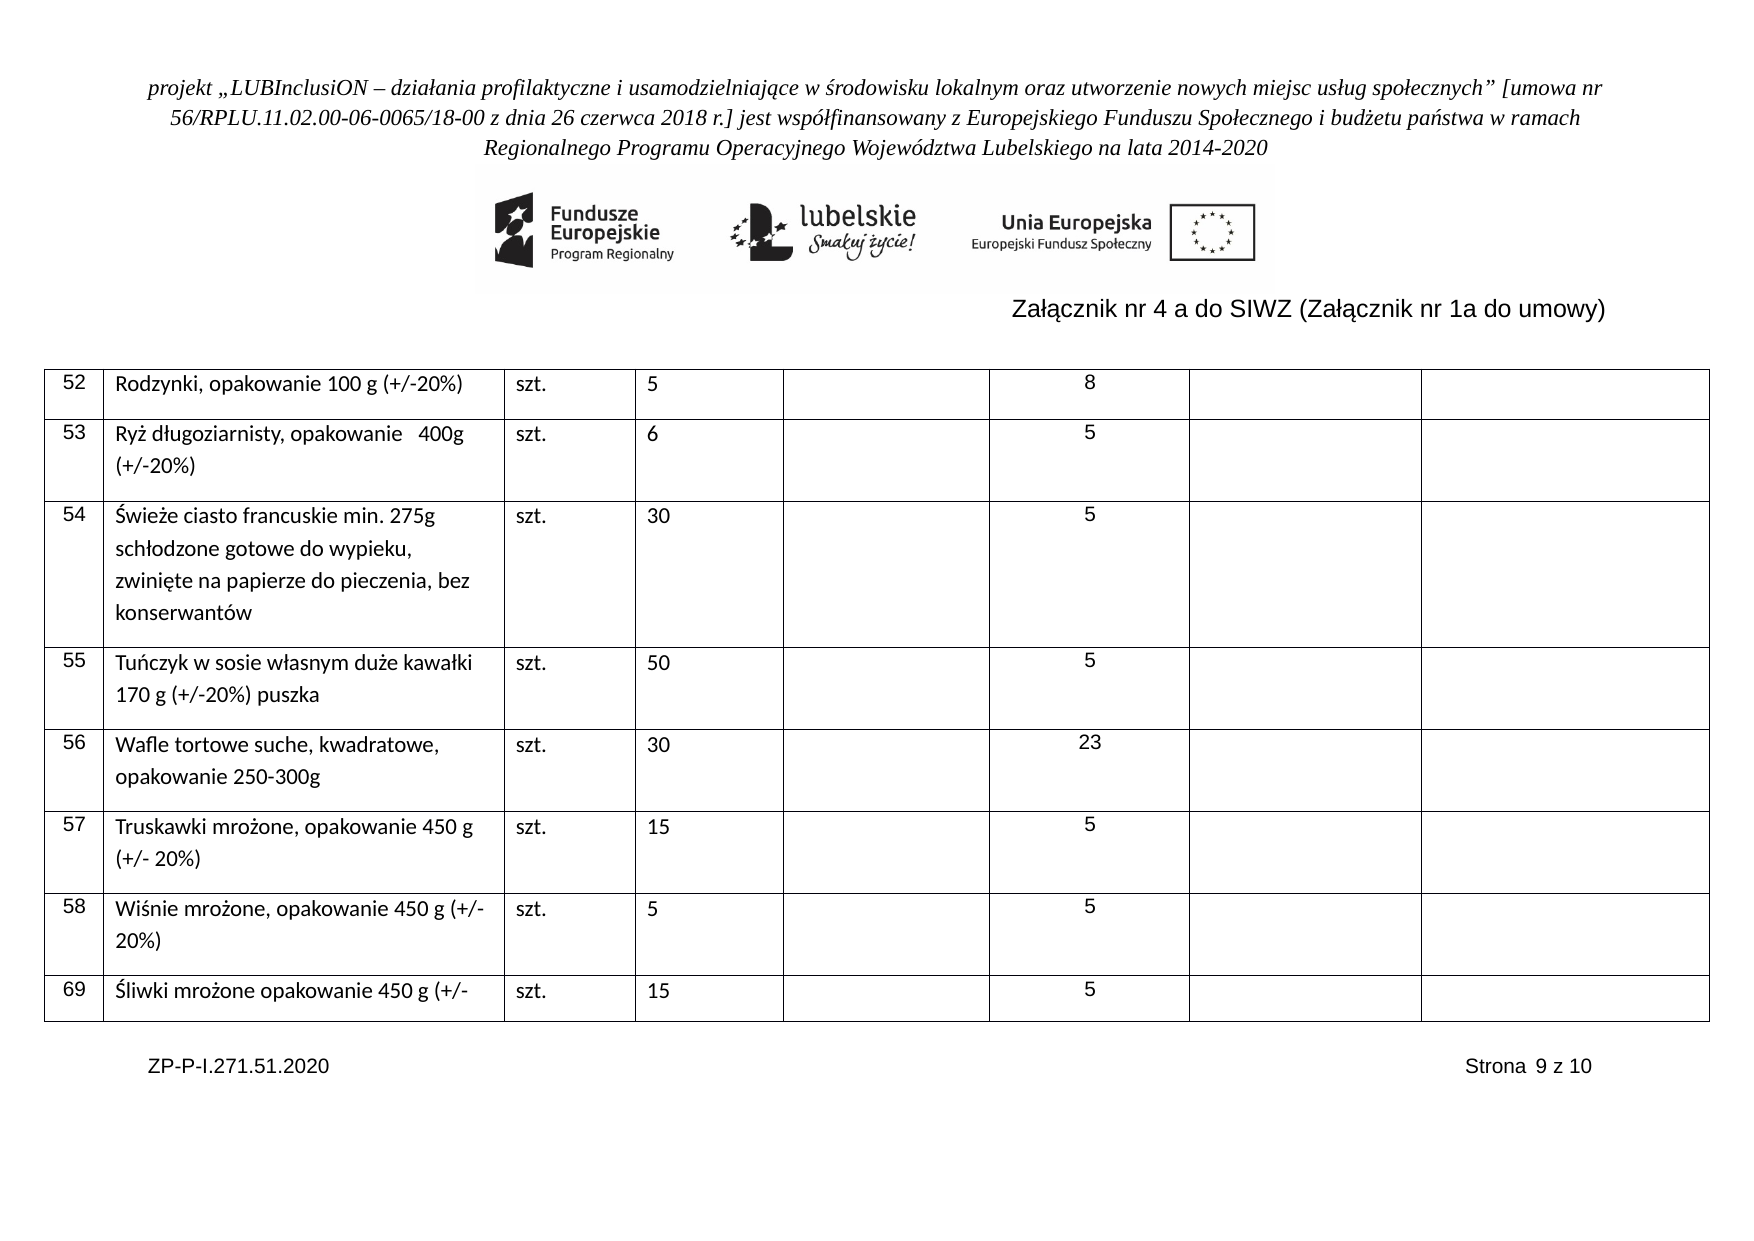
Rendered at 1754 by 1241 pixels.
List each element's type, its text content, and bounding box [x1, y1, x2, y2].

table_cell [1422, 976, 1709, 1021]
table_cell [1190, 976, 1421, 1021]
table_cell [1190, 648, 1421, 729]
table_cell [1422, 370, 1709, 418]
table_cell [1422, 812, 1709, 893]
table_cell 30 [636, 730, 783, 811]
table_cell 58 [45, 894, 103, 975]
table_cell 5 [636, 370, 783, 418]
table_cell 6 [636, 420, 783, 501]
table_cell [1190, 730, 1421, 811]
table_cell szt. [505, 420, 635, 501]
table_cell [784, 502, 989, 647]
table_cell [784, 730, 989, 811]
table_cell Wafle tortowe suche, kwadratowe, opakowanie 250-300g [104, 730, 504, 811]
table_cell szt. [505, 976, 635, 1021]
table_cell [784, 812, 989, 893]
table_cell 5 [990, 420, 1189, 501]
table_cell [1422, 420, 1709, 501]
table_cell 15 [636, 812, 783, 893]
table_cell [1190, 370, 1421, 418]
table_cell [784, 648, 989, 729]
table_cell 15 [636, 976, 783, 1021]
table_cell [1190, 420, 1421, 501]
table_cell 5 [990, 976, 1189, 1021]
table_cell [784, 976, 989, 1021]
table_cell [1422, 502, 1709, 647]
table_cell [784, 420, 989, 501]
table_cell szt. [505, 812, 635, 893]
table_cell Tuńczyk w sosie własnym duże kawałki 170 g (+/-20%) puszka [104, 648, 504, 729]
table_cell szt. [505, 648, 635, 729]
table_cell 54 [45, 502, 103, 647]
table_cell Świeże ciasto francuskie min. 275g schłodzone gotowe do wypieku, zwinięte na papierze do pieczenia, bez konserwantów [104, 502, 504, 647]
table_cell [1190, 812, 1421, 893]
table_cell szt. [505, 894, 635, 975]
table_cell [1190, 502, 1421, 647]
table_cell Truskawki mrożone, opakowanie 450 g (+/- 20%) [104, 812, 504, 893]
table_cell Śliwki mrożone opakowanie 450 g (+/- [104, 976, 504, 1021]
table_cell 57 [45, 812, 103, 893]
table_cell 30 [636, 502, 783, 647]
table_cell 5 [990, 502, 1189, 647]
table_cell 69 [45, 976, 103, 1021]
table_cell 5 [636, 894, 783, 975]
table_cell szt. [505, 502, 635, 647]
table_cell szt. [505, 370, 635, 418]
table_cell [784, 370, 989, 418]
picture [474, 164, 1275, 294]
table_cell 5 [990, 894, 1189, 975]
table_cell 53 [45, 420, 103, 501]
table_cell 50 [636, 648, 783, 729]
table_cell 5 [990, 648, 1189, 729]
table_cell 55 [45, 648, 103, 729]
table_cell 8 [990, 370, 1189, 418]
table_cell [784, 894, 989, 975]
table_cell [1190, 894, 1421, 975]
table_cell 5 [990, 812, 1189, 893]
table_cell [1422, 730, 1709, 811]
table_cell Rodzynki, opakowanie 100 g (+/-20%) [104, 370, 504, 418]
table_cell Wiśnie mrożone, opakowanie 450 g (+/- 20%) [104, 894, 504, 975]
table_cell [1422, 894, 1709, 975]
table_cell Ryż długoziarnisty, opakowanie 400g (+/-20%) [104, 420, 504, 501]
table_cell 52 [45, 370, 103, 418]
table_cell 56 [45, 730, 103, 811]
table_cell szt. [505, 730, 635, 811]
table_cell [1422, 648, 1709, 729]
table_cell 23 [990, 730, 1189, 811]
